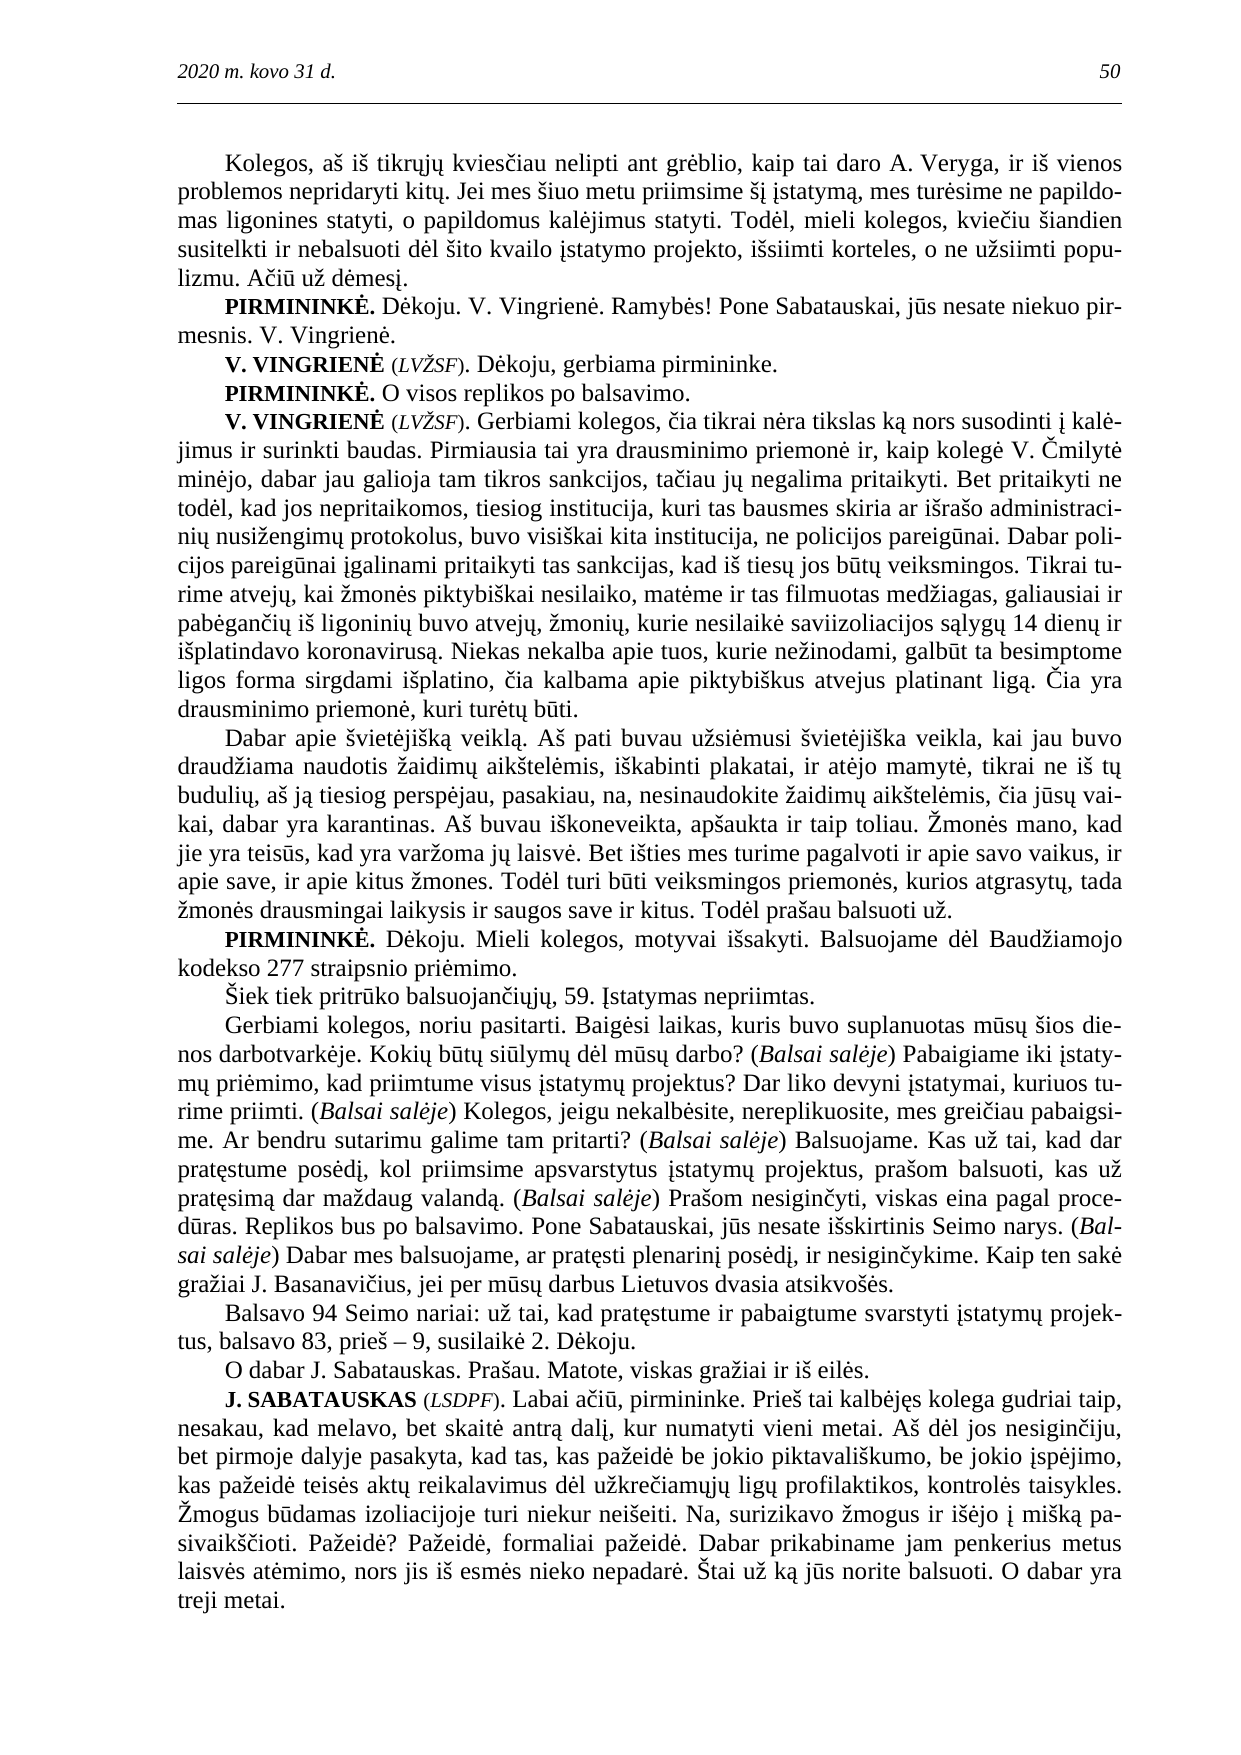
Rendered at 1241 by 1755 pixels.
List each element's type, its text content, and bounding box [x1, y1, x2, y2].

text Ko­le­gos, aš iš tik­rų­jų kvies­čiau ne­lip­ti ant grėb­lio, kaip tai da­ro A. Ve­ry­ga, ir iš vie­nos pro­ble­mos ne­pri­da­ry­ti ki­tų. Jei mes šiuo me­tu pri­im­si­me šį įsta­ty­mą, mes tu­rė­si­me ne pa­pil­do­mas li­go­ni­nes sta­ty­ti, o pa­pil­do­mus ka­lė­ji­mus sta­ty­ti. To­dėl, mie­li ko­le­gos, kvie­čiu šian­dien su­si­telk­ti ir ne­bal­suo­ti dėl ši­to kvai­lo įsta­ty­mo pro­jek­to, iš­si­im­ti kor­te­les, o ne už­si­im­ti po­pu­liz­mu. Ačiū už dė­me­sį. [177, 148, 1122, 291]
text PIRMININKĖ. Dė­ko­ju. Mie­li ko­le­gos, mo­ty­vai iš­sa­ky­ti. Bal­suo­ja­me dėl Bau­džia­mo­jo ko­dek­so 277 straips­nio pri­ėmi­mo. [177, 924, 1122, 981]
text PIRMININKĖ. Dė­ko­ju. V. Ving­rie­nė. Ra­my­bės! Po­ne Sa­ba­taus­kai, jūs ne­sa­te nie­kuo pir­mes­nis. V. Ving­rie­nė. [177, 291, 1122, 349]
text V. VINGRIENĖ (LVŽSF). Dė­ko­ju, ger­bia­ma pir­mi­nin­ke. [177, 349, 1122, 378]
text PIRMININKĖ. O vi­sos re­pli­kos po bal­sa­vi­mo. [177, 378, 1122, 406]
text Šiek tiek pri­trū­ko bal­suo­jan­čių­jų, 59. Įsta­ty­mas ne­pri­im­tas. [177, 981, 1122, 1010]
text Ger­bia­mi ko­le­gos, no­riu pa­si­tar­ti. Bai­gė­si lai­kas, ku­ris bu­vo su­pla­nuo­tas mū­sų šios die­nos dar­bo­tvarkėje. Ko­kių bū­tų siū­ly­mų dėl mū­sų dar­bo? (Bal­sai sa­lė­je) Pa­bai­gia­me iki įsta­ty­mų pri­ėmi­mo, kad pri­im­tu­me vi­sus įsta­ty­mų pro­jek­tus? Dar li­ko de­vy­ni įsta­ty­mai, ku­riuos tu­ri­me pri­im­ti. (Bal­sai sa­lė­je) Ko­le­gos, jei­gu ne­kal­bė­si­te, ne­rep­li­kuo­si­te, mes grei­čiau pa­baig­si­me. Ar ben­dru su­ta­ri­mu ga­li­me tam pri­tar­ti? (Bal­sai sa­lė­je) Bal­suo­ja­me. Kas už tai, kad dar pra­tęs­tu­me po­sė­dį, kol pri­im­si­me ap­svars­ty­tus įsta­ty­mų pro­jek­tus, pra­šom bal­suo­ti, kas už pra­tę­si­mą dar maž­daug va­lan­dą. (Bal­sai sa­lė­je) Pra­šom ne­si­gin­čy­ti, vis­kas ei­na pa­gal pro­ce­dū­ras. Re­pli­kos bus po bal­sa­vi­mo. Po­ne Sa­ba­taus­kai, jūs ne­sa­te iš­skir­ti­nis Sei­mo na­rys. (Bal­sai sa­lė­je) Da­bar mes bal­suo­ja­me, ar pra­tęs­ti ple­na­ri­nį po­sė­dį, ir ne­si­gin­čy­ki­me. Kaip ten sa­kė gra­žiai J. Ba­sa­na­vi­čius, jei per mū­sų dar­bus Lie­tu­vos dva­sia at­si­kvo­šės. [177, 1010, 1122, 1298]
text O da­bar J. Sa­ba­taus­kas. Pra­šau. Ma­to­te, vis­kas gra­žiai ir iš ei­lės. [177, 1355, 1122, 1384]
text J. SABATAUSKAS (LSDPF). La­bai ačiū, pir­mi­nin­ke. Prieš tai kal­bė­jęs ko­le­ga gud­riai taip, ne­sa­kau, kad me­la­vo, bet skai­tė an­trą da­lį, kur nu­ma­ty­ti vie­ni me­tai. Aš dėl jos ne­si­gin­či­ju, bet pir­mo­je da­ly­je pa­sa­ky­ta, kad tas, kas pa­žei­dė be jo­kio pik­ta­va­liš­ku­mo, be jo­kio įspė­ji­mo, kas pa­žei­dė tei­sės ak­tų rei­ka­la­vi­mus dėl už­kre­čia­mų­jų li­gų pro­fi­lak­ti­kos, kon­tro­lės tai­syk­les. Žmo­gus bū­da­mas izo­lia­ci­jo­je tu­ri nie­kur ne­iš­ei­ti. Na, su­ri­zi­ka­vo žmo­gus ir iš­ėjo į miš­ką pa­sivaikš­čio­ti. Pa­žei­dė? Pa­žei­dė, for­ma­liai pa­žei­dė. Da­bar pri­ka­bi­na­me jam pen­ke­rius me­tus lais­vės at­ėmi­mo, nors jis iš es­mės nie­ko ne­pa­da­rė. Štai už ką jūs no­ri­te bal­suo­ti. O da­bar yra tre­ji me­tai. [177, 1384, 1122, 1614]
text Da­bar apie švie­tė­jiš­ką veik­lą. Aš pa­ti bu­vau už­si­ė­mu­si švie­tė­jiš­ka veik­la, kai jau bu­vo drau­džia­ma nau­do­tis žai­di­mų aikš­te­lė­mis, iš­ka­bin­ti pla­ka­tai, ir at­ėjo ma­my­tė, tik­rai ne iš tų bu­du­lių, aš ją tie­siog per­spė­jau, pa­sa­kiau, na, ne­si­nau­do­ki­te žai­di­mų aikš­te­lė­mis, čia jū­sų vai­kai, da­bar yra ka­ran­ti­nas. Aš bu­vau iš­ko­ne­veik­ta, ap­šauk­ta ir taip to­liau. Žmo­nės ma­no, kad jie yra tei­sūs, kad yra var­žo­ma jų lais­vė. Bet iš­ties mes tu­ri­me pa­gal­vo­ti ir apie sa­vo vai­kus, ir apie sa­ve, ir apie ki­tus žmo­nes. To­dėl tu­ri bū­ti veiks­min­gos prie­mo­nės, ku­rios at­gra­sy­tų, ta­da žmo­nės draus­min­gai lai­ky­sis ir sau­gos sa­ve ir ki­tus. To­dėl pra­šau bal­suo­ti už. [177, 723, 1122, 924]
text V. VINGRIENĖ (LVŽSF). Ger­bia­mi ko­le­gos, čia tik­rai nė­ra tiks­las ką nors su­so­din­ti į ka­lė­ji­mus ir su­rink­ti bau­das. Pir­miau­sia tai yra draus­mi­ni­mo prie­mo­nė ir, kaip ko­le­gė V. Čmi­ly­tė mi­nė­jo, da­bar jau ga­lio­ja tam tik­ros sank­ci­jos, ta­čiau jų ne­ga­li­ma pri­tai­ky­ti. Bet pri­tai­ky­ti ne to­dėl, kad jos ne­pri­tai­ko­mos, tie­siog ins­ti­tu­ci­ja, ku­ri tas baus­mes ski­ria ar iš­ra­šo ad­mi­nist­ra­ci­nių nu­si­žen­gi­mų pro­to­ko­lus, bu­vo vi­siš­kai ki­ta ins­ti­tu­ci­ja, ne po­li­ci­jos pa­rei­gū­nai. Da­bar po­li­ci­jos pa­rei­gū­nai įga­li­na­mi pri­tai­ky­ti tas sank­ci­jas, kad iš tie­sų jos bū­tų veiks­min­gos. Tik­rai tu­ri­me at­ve­jų, kai žmo­nės pik­ty­biš­kai ne­si­lai­ko, ma­tė­me ir tas fil­muo­tas me­džia­gas, ga­liau­siai ir pa­bė­gan­čių iš li­go­ni­nių bu­vo at­ve­jų, žmo­nių, ku­rie ne­si­lai­kė sa­vi­i­zo­lia­ci­jos są­ly­gų 14 die­nų ir iš­pla­tin­da­vo ko­ro­na­vi­ru­są. Nie­kas ne­kal­ba apie tuos, ku­rie ne­ži­no­da­mi, gal­būt ta be­simp­to­me li­gos for­ma sirg­da­mi iš­pla­ti­no, čia kal­ba­ma apie pik­ty­biš­kus at­ve­jus pla­ti­nant li­gą. Čia yra draus­mi­ni­mo prie­mo­nė, ku­ri tu­rė­tų bū­ti. [177, 406, 1122, 723]
text Bal­sa­vo 94 Sei­mo na­riai: už tai, kad pra­tęs­tu­me ir pa­baig­tu­me svars­ty­ti įsta­ty­mų pro­jek­tus, bal­sa­vo 83, prieš – 9, su­si­lai­kė 2. Dė­ko­ju. [177, 1298, 1122, 1355]
